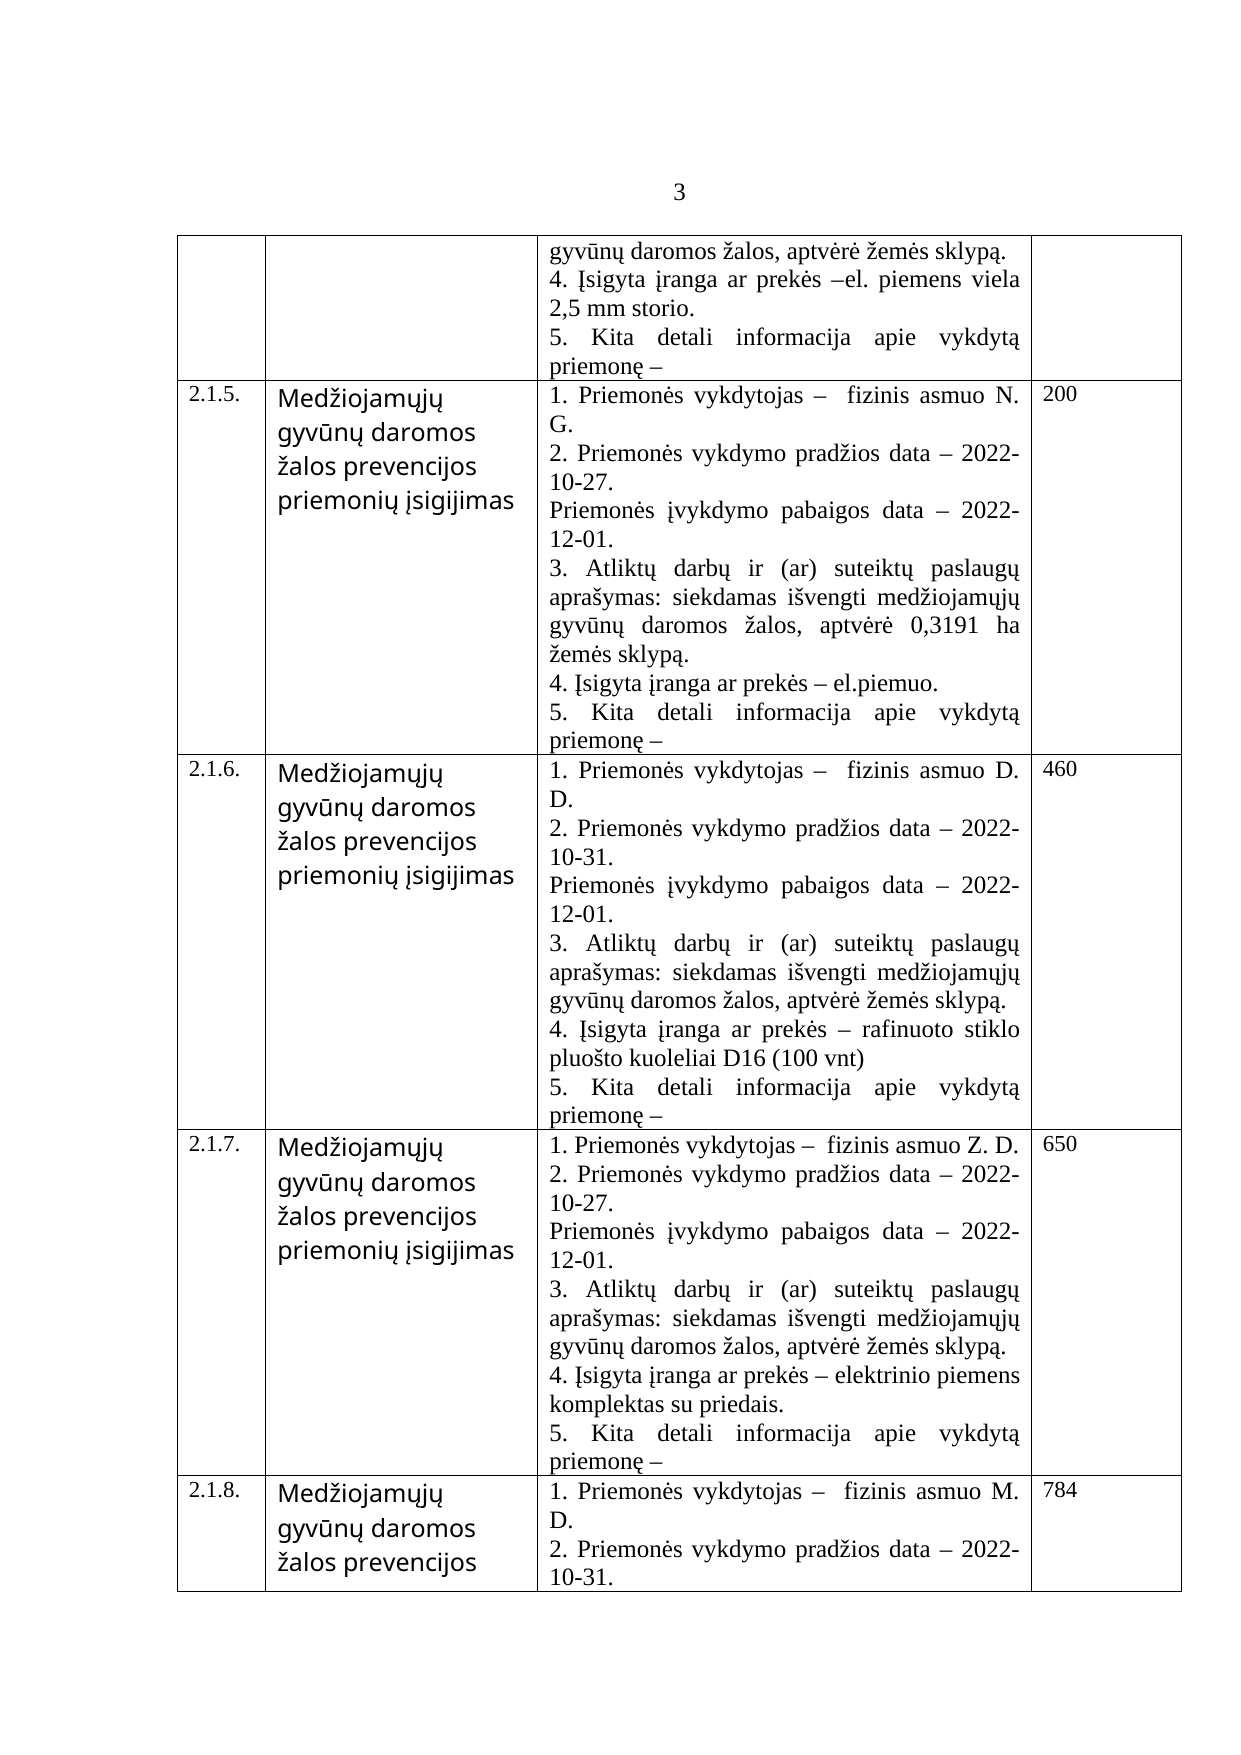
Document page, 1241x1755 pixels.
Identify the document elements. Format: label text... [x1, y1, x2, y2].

table_cell [266, 236, 537, 379]
table_cell [178, 236, 265, 379]
table_cell 2.1.6. [178, 755, 265, 1129]
table_cell 784 [1032, 1476, 1181, 1591]
table_cell Medžiojamųjų gyvūnų daromos žalos prevencijos priemonių įsigijimas [266, 1130, 537, 1475]
table_cell [1032, 236, 1181, 379]
table_cell 2.1.7. [178, 1130, 265, 1475]
table_cell 1. Priemonės vykdytojas – fizinis asmuo M. D. 2. Priemonės vykdymo pradžios data – 2022-10-31. [538, 1476, 1031, 1591]
table_cell 1. Priemonės vykdytojas – fizinis asmuo Z. D. 2. Priemonės vykdymo pradžios data – 2022-10-27. Priemonės įvykdymo pabaigos data – 2022-12-01. 3. Atliktų darbų ir (ar) suteiktų paslaugų aprašymas: siekdamas išvengti medžiojamųjų gyvūnų daromos žalos, aptvėrė žemės sklypą. 4. Įsigyta įranga ar prekės – elektrinio piemens komplektas su priedais. 5. Kita detali informacija apie vykdytą priemonę – [538, 1130, 1031, 1475]
table_cell Medžiojamųjų gyvūnų daromos žalos prevencijos [266, 1476, 537, 1591]
table_cell 2.1.8. [178, 1476, 265, 1591]
table_cell Medžiojamųjų gyvūnų daromos žalos prevencijos priemonių įsigijimas [266, 755, 537, 1129]
table_cell 460 [1032, 755, 1181, 1129]
table_cell gyvūnų daromos žalos, aptvėrė žemės sklypą. 4. Įsigyta įranga ar prekės –el. piemens viela 2,5 mm storio. 5. Kita detali informacija apie vykdytą priemonę – [538, 236, 1031, 379]
table_cell 1. Priemonės vykdytojas – fizinis asmuo N. G. 2. Priemonės vykdymo pradžios data – 2022-10-27. Priemonės įvykdymo pabaigos data – 2022-12-01. 3. Atliktų darbų ir (ar) suteiktų paslaugų aprašymas: siekdamas išvengti medžiojamųjų gyvūnų daromos žalos, aptvėrė 0,3191 ha žemės sklypą. 4. Įsigyta įranga ar prekės – el.piemuo. 5. Kita detali informacija apie vykdytą priemonę – [538, 381, 1031, 754]
table_cell 1. Priemonės vykdytojas – fizinis asmuo D. D. 2. Priemonės vykdymo pradžios data – 2022-10-31. Priemonės įvykdymo pabaigos data – 2022-12-01. 3. Atliktų darbų ir (ar) suteiktų paslaugų aprašymas: siekdamas išvengti medžiojamųjų gyvūnų daromos žalos, aptvėrė žemės sklypą. 4. Įsigyta įranga ar prekės – rafinuoto stiklo pluošto kuoleliai D16 (100 vnt) 5. Kita detali informacija apie vykdytą priemonę – [538, 755, 1031, 1129]
table_cell 2.1.5. [178, 381, 265, 754]
table_cell Medžiojamųjų gyvūnų daromos žalos prevencijos priemonių įsigijimas [266, 381, 537, 754]
table_cell 650 [1032, 1130, 1181, 1475]
table_cell 200 [1032, 381, 1181, 754]
